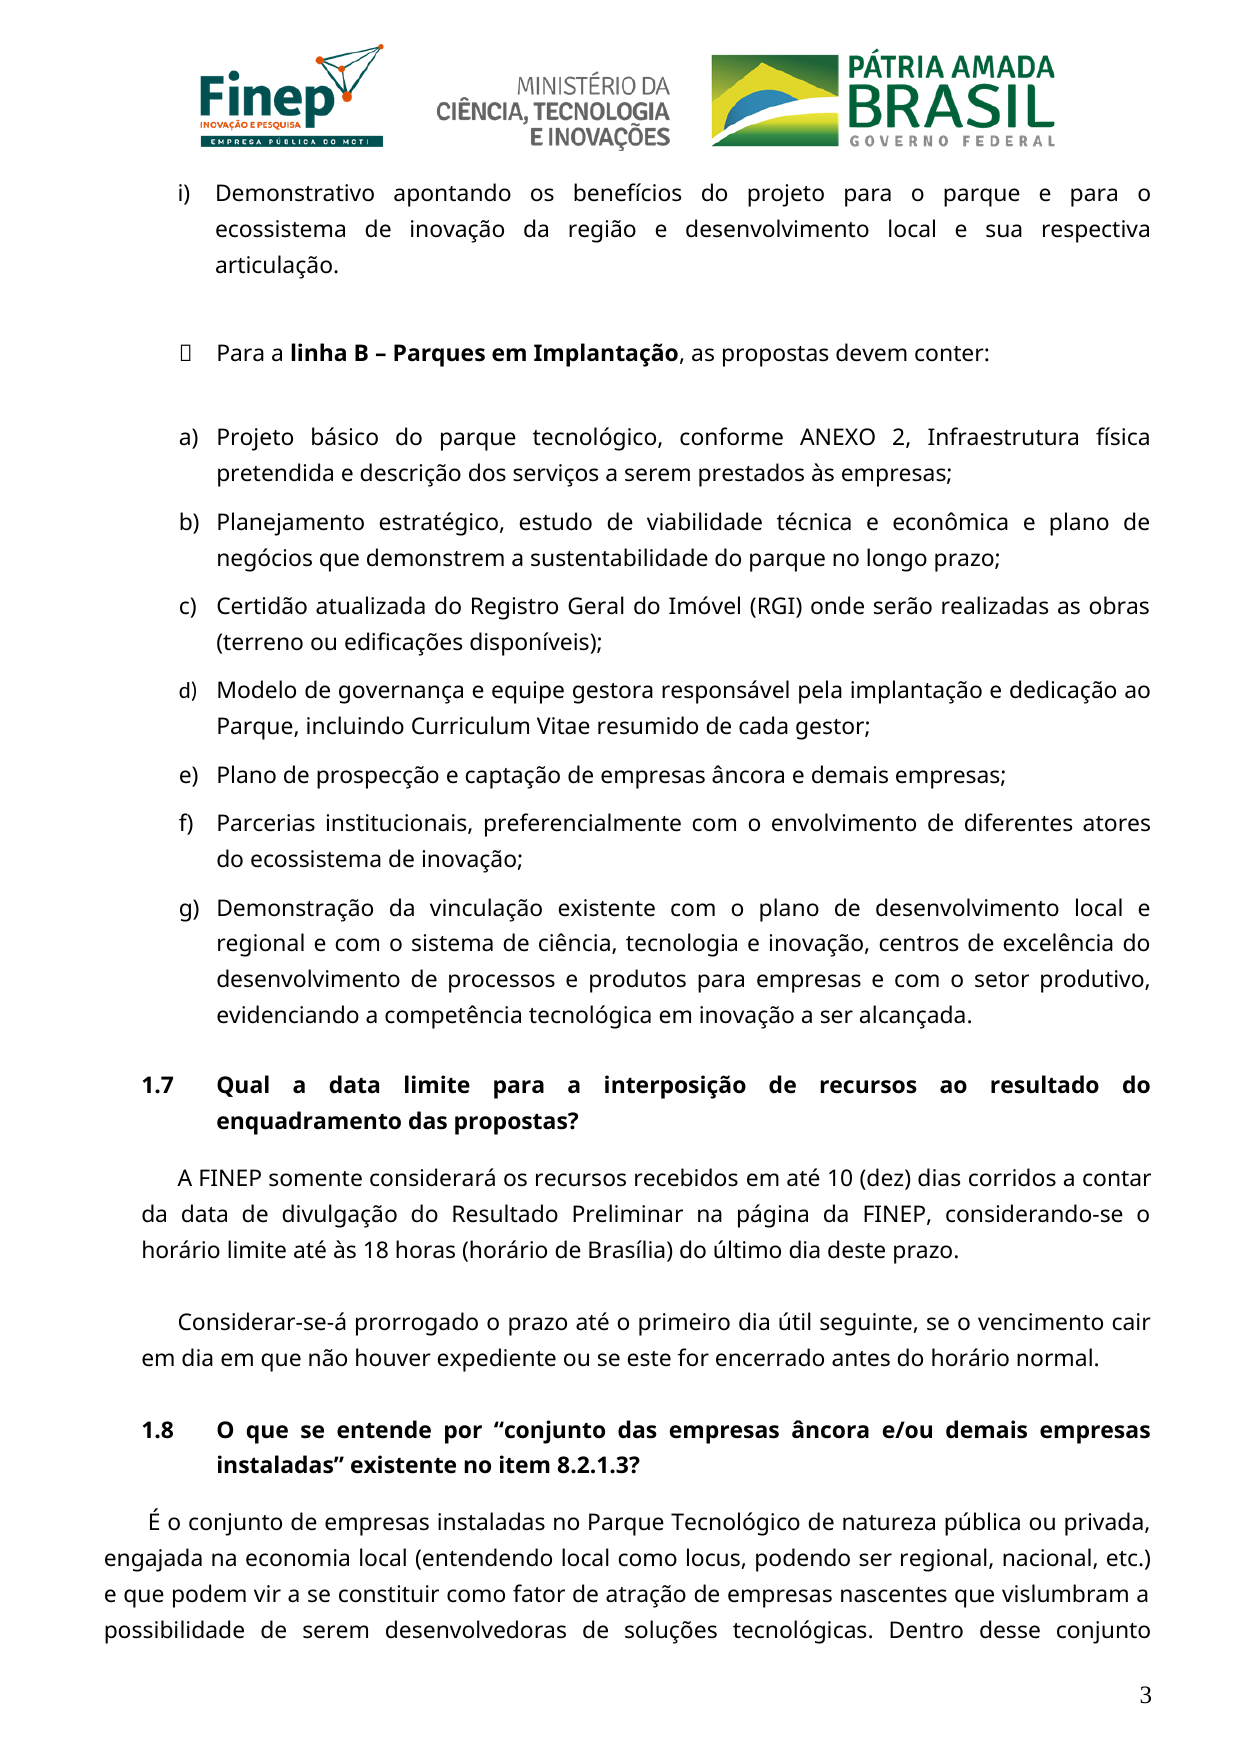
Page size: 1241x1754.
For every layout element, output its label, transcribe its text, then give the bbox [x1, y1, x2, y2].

list Demonstração da vinculação existente com o plano de desenvolvimento local e regional e com o sistema de ciência, tecnologia e inovação, centros de excelência do desenvolvimento de processos e produtos para empresas e com o setor produtivo, evidenciando a competência tecnológica em inovação a ser alcançada. [178, 891, 1152, 1031]
list O que se entende por “conjunto das empresas âncora e/ou demais empresas instaladas” existente no item 8.2.1.3? [141, 1413, 1152, 1481]
list Certidão atualizada do Registro Geral do Imóvel (RGI) onde serão realizadas as obras (terreno ou edificações disponíveis); [178, 590, 1152, 657]
list Modelo de governança e equipe gestora responsável pela implantação e dedicação ao Parque, incluindo Curriculum Vitae resumido de cada gestor; [178, 674, 1152, 741]
list Plano de prospecção e captação de empresas âncora e demais empresas; [178, 759, 1152, 790]
text A FINEP somente considerará os recursos recebidos em até 10 (dez) dias corridos a contar da data de divulgação do Resultado Preliminar na página da FINEP, considerando-se o horário limite até às 18 horas (horário de Brasília) do último dia deste prazo. [141, 1162, 1152, 1265]
list Projeto básico do parque tecnológico, conforme ANEXO 2, Infraestrutura física pretendida e descrição dos serviços a serem prestados às empresas; [178, 421, 1152, 488]
list Parcerias institucionais, preferencialmente com o envolvimento de diferentes atores do ecossistema de inovação; [178, 807, 1152, 874]
list Planejamento estratégico, estudo de viabilidade técnica e econômica e plano de negócios que demonstrem a sustentabilidade do parque no longo prazo; [178, 506, 1152, 573]
text Considerar-se-á prorrogado o prazo até o primeiro dia útil seguinte, se o vencimento cair em dia em que não houver expediente ou se este for encerrado antes do horário normal. [141, 1306, 1152, 1373]
list Qual a data limite para a interposição de recursos ao resultado do enquadramento das propostas? [141, 1069, 1152, 1136]
text É o conjunto de empresas instaladas no Parque Tecnológico de natureza pública ou privada, engajada na economia local (entendendo local como locus, podendo ser regional, nacional, etc.) e que podem vir a se constituir como fator de atração de empresas nascentes que vislumbram a possibilidade de serem desenvolvedoras de soluções tecnológicas. Dentro desse conjunto [103, 1506, 1152, 1645]
list Para a linha B – Parques em Implantação, as propostas devem conter: [178, 337, 1152, 368]
list Demonstrativo apontando os benefícios do projeto para o parque e para o ecossistema de inovação da região e desenvolvimento local e sua respectiva articulação. [177, 177, 1152, 280]
